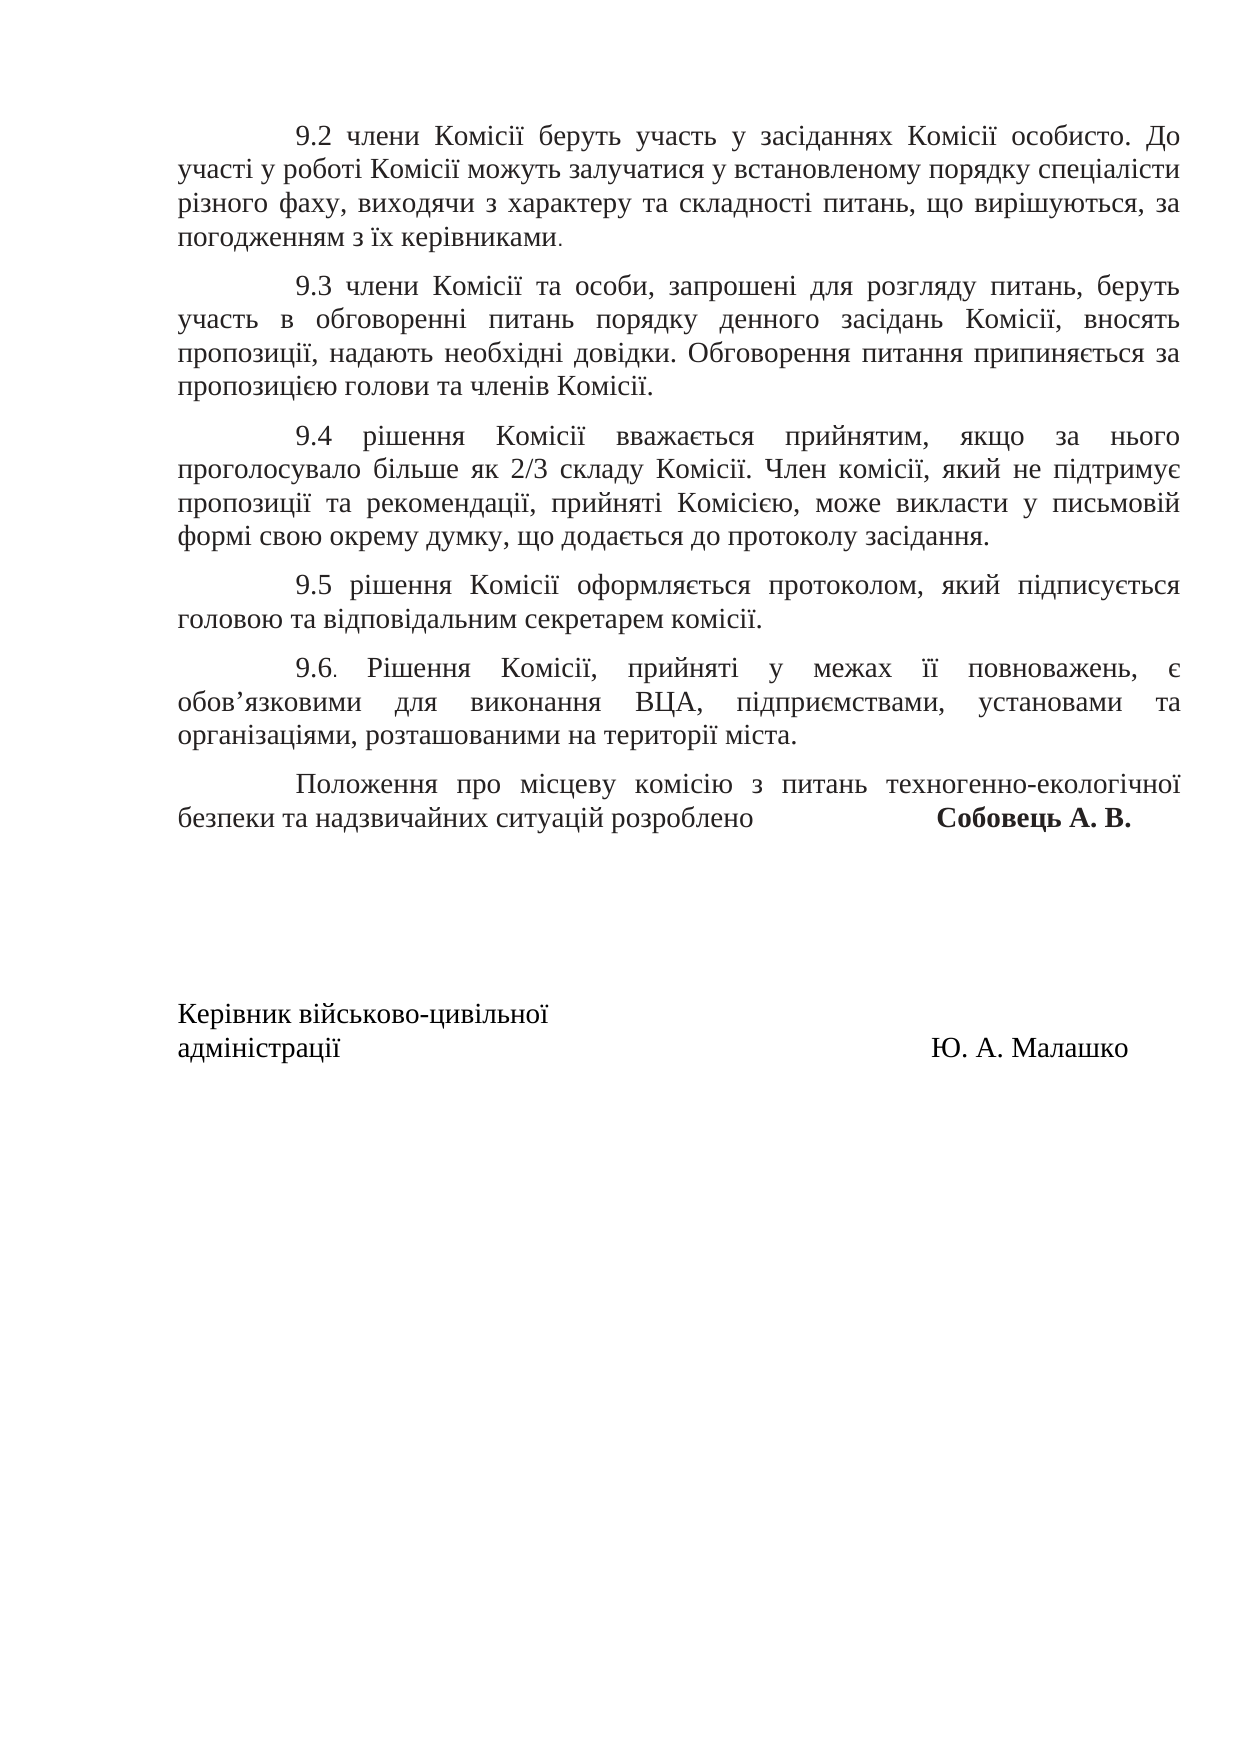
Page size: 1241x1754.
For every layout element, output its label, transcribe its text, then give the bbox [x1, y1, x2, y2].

text 9.3 члени Комісії та особи, запрошені для розгляду питань, беруть участь в обговоренні питань порядку денного засідань Комісії, вносять пропозиції, надають необхідні довідки. Обговорення питання припиняється за пропозицією голови та членів Комісії. [177, 268, 1181, 402]
text 9.5 рішення Комісії оформляється протоколом, який підписується головою та відповідальним секретарем комісії. [177, 567, 1181, 634]
text 9.2 члени Комісії беруть участь у засіданнях Комісії особисто. До участі у роботі Комісії можуть залучатися у встановленому порядку спеціалісти різного фаху, виходячи з характеру та складності питань, що вирішуються, за погодженням з їх керівниками. [177, 118, 1181, 252]
text 9.6. Рішення Комісії, прийняті у межах її повноважень, є обов’язковими для виконання ВЦА, підприємствами, установами та організаціями, розташованими на території міста. [177, 650, 1181, 751]
text адміністрації Ю. А. Малашко [177, 1030, 1196, 1064]
text 9.4 рішення Комісії вважається прийнятим, якщо за нього проголосувало більше як 2/3 складу Комісії. Член комісії, який не підтримує пропозиції та рекомендації, прийняті Комісією, може викласти у письмовій формі свою окрему думку, що додається до протоколу засідання. [177, 418, 1181, 552]
text Положення про місцеву комісію з питань техногенно-екологічної безпеки та надзвичайних ситуацій розроблено Собовець А. В. [177, 766, 1181, 833]
text Керівник військово-цивільної [177, 997, 1196, 1030]
